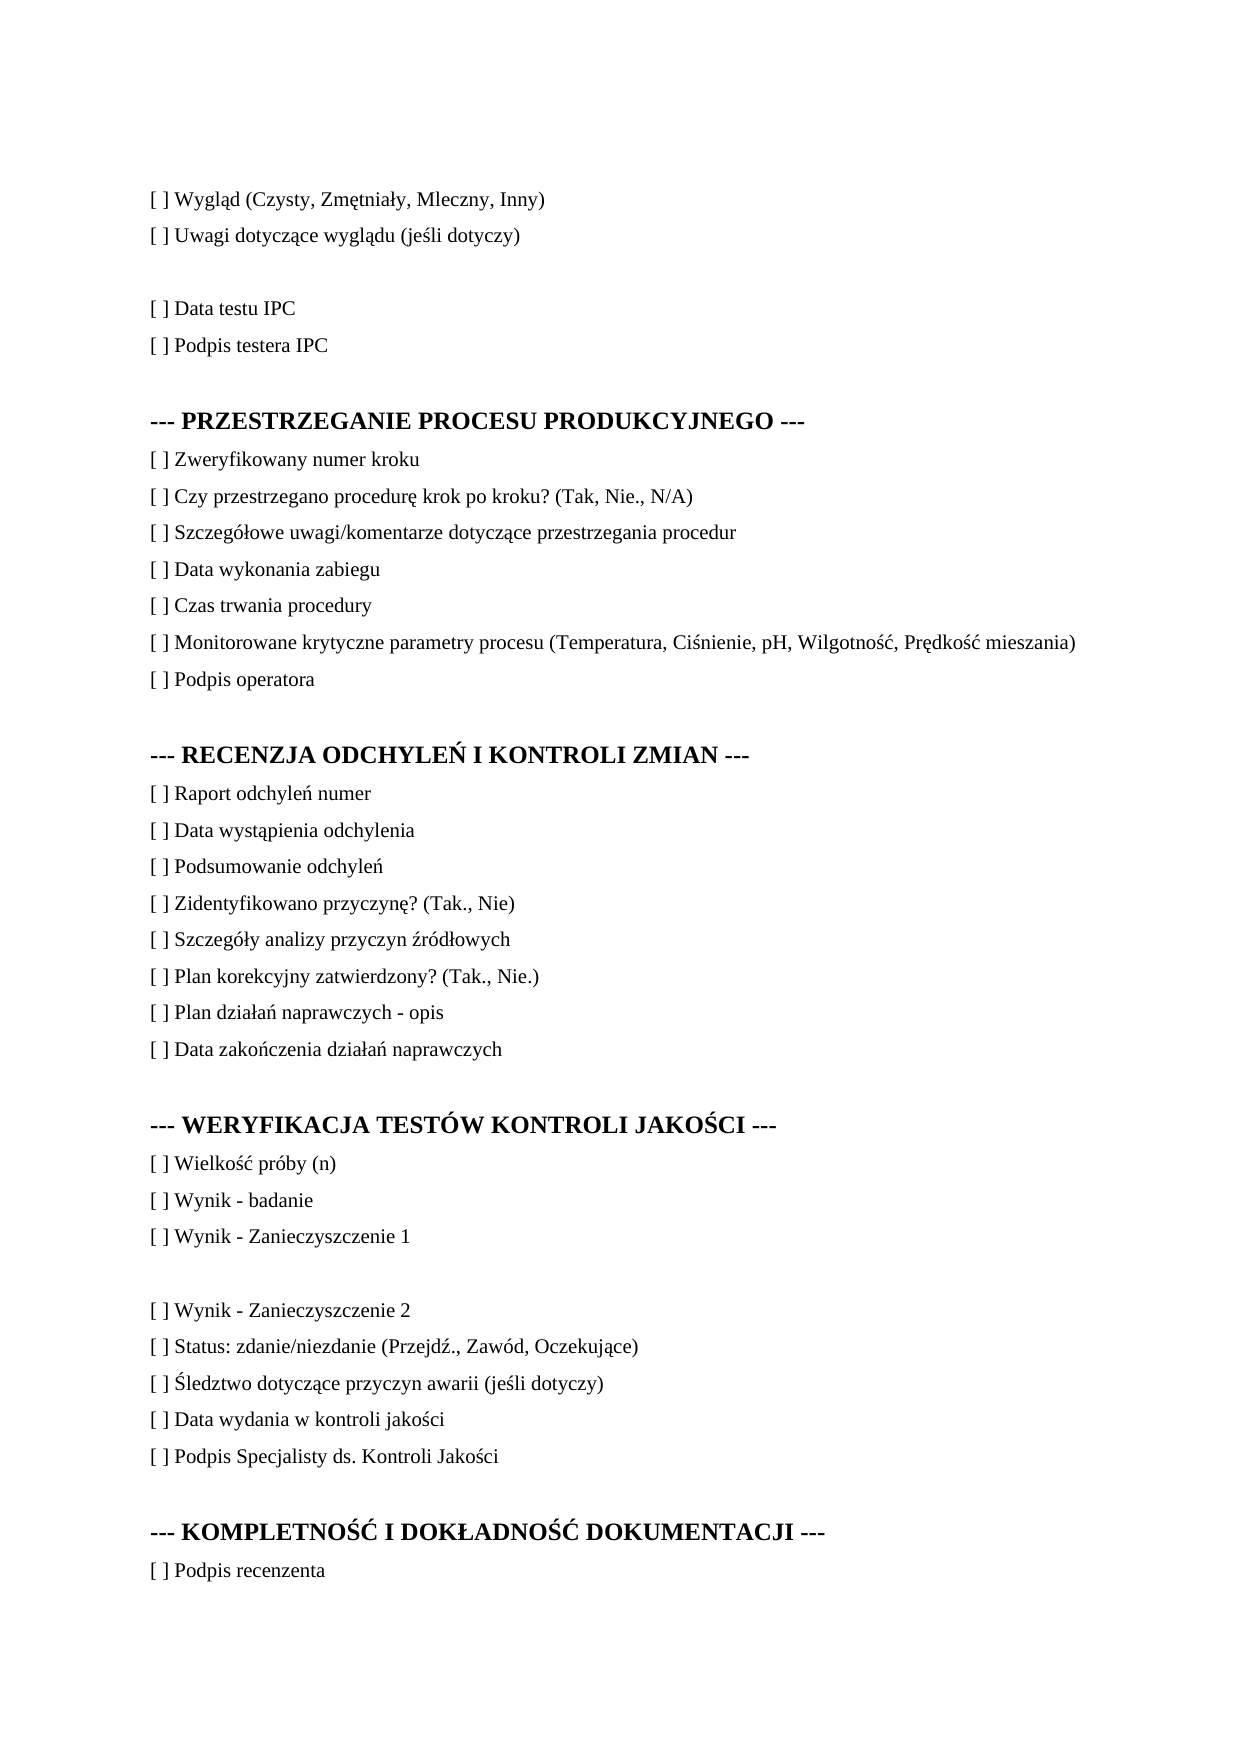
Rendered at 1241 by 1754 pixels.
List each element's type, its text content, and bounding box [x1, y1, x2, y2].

text [ ] Podpis Specjalisty ds. Kontroli Jakości [150, 1444, 1090, 1468]
text --- PRZESTRZEGANIE PROCESU PRODUKCYJNEGO --- [150, 406, 1090, 435]
text [ ] Podpis recenzenta [150, 1558, 1090, 1582]
text [ ] Śledztwo dotyczące przyczyn awarii (jeśli dotyczy) [150, 1371, 1090, 1395]
text [ ] Wynik - Zanieczyszczenie 2 [150, 1297, 1090, 1322]
text [ ] Szczegółowe uwagi/komentarze dotyczące przestrzegania procedur [150, 520, 1090, 544]
text [ ] Monitorowane krytyczne parametry procesu (Temperatura, Ciśnienie, pH, Wilgotność, Prędkość mieszania) [150, 630, 1090, 654]
text [ ] Data zakończenia działań naprawczych [150, 1037, 1090, 1061]
text [ ] Wielkość próby (n) [150, 1151, 1090, 1175]
text [ ] Plan działań naprawczych - opis [150, 1000, 1090, 1024]
text [ ] Data testu IPC [150, 296, 1090, 320]
text [ ] Zidentyfikowano przyczynę? (Tak., Nie) [150, 891, 1090, 915]
text --- RECENZJA ODCHYLEŃ I KONTROLI ZMIAN --- [150, 740, 1090, 768]
text [ ] Status: zdanie/niezdanie (Przejdź., Zawód, Oczekujące) [150, 1334, 1090, 1358]
text [ ] Czy przestrzegano procedurę krok po kroku? (Tak, Nie., N/A) [150, 484, 1090, 508]
text --- WERYFIKACJA TESTÓW KONTROLI JAKOŚCI --- [150, 1110, 1090, 1139]
text [ ] Data wykonania zabiegu [150, 557, 1090, 581]
text --- KOMPLETNOŚĆ I DOKŁADNOŚĆ DOKUMENTACJI --- [150, 1517, 1090, 1546]
text [ ] Data wystąpienia odchylenia [150, 817, 1090, 842]
text [ ] Zweryfikowany numer kroku [150, 447, 1090, 471]
text [ ] Szczegóły analizy przyczyn źródłowych [150, 927, 1090, 951]
text [ ] Podpis testera IPC [150, 333, 1090, 357]
text [ ] Wynik - badanie [150, 1188, 1090, 1212]
text [ ] Plan korekcyjny zatwierdzony? (Tak., Nie.) [150, 964, 1090, 988]
text [ ] Data wydania w kontroli jakości [150, 1407, 1090, 1431]
text [ ] Podpis operatora [150, 667, 1090, 691]
text [ ] Wygląd (Czysty, Zmętniały, Mleczny, Inny) [150, 187, 1090, 211]
text [ ] Wynik - Zanieczyszczenie 1 [150, 1224, 1090, 1248]
text [ ] Uwagi dotyczące wyglądu (jeśli dotyczy) [150, 223, 1090, 247]
text [ ] Czas trwania procedury [150, 593, 1090, 617]
text [ ] Podsumowanie odchyleń [150, 854, 1090, 878]
text [ ] Raport odchyleń numer [150, 781, 1090, 805]
